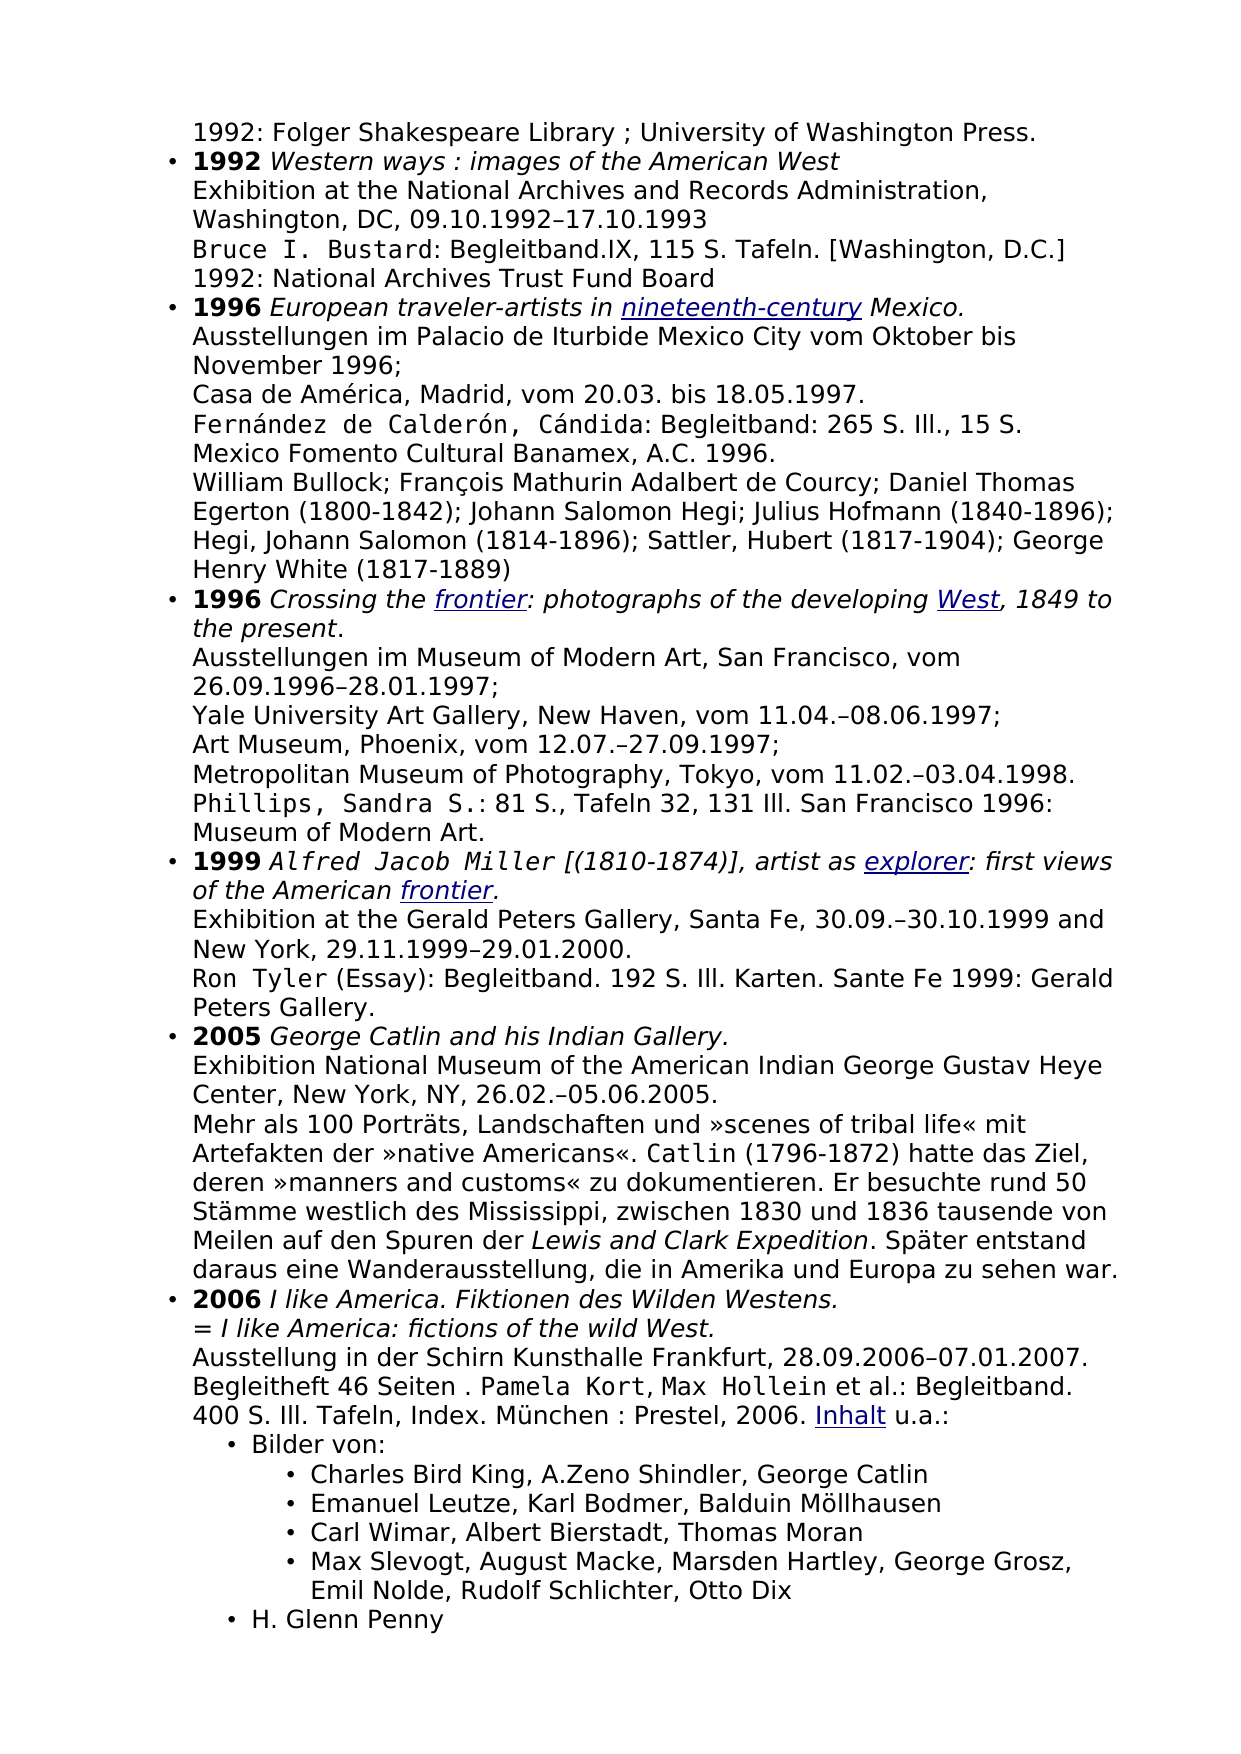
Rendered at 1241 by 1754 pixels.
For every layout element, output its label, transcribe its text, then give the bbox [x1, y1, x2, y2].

list 1992: Folger Shakespeare Library ; University of Washington Press. [177, 118, 1122, 147]
list Emanuel Leutze, Karl Bodmer, Balduin Möllhausen [295, 1489, 1122, 1518]
list 1999 Alfred Jacob Miller [(1810-1874)], artist as explorer: first views of the American frontier. Exhibition at the Gerald Peters Gallery, Santa Fe, 30.09.–30.10.1999 and New York, 29.11.1999–29.01.2000. Ron Tyler (Essay): Begleitband. 192 S. Ill. Karten. Sante Fe 1999: Gerald Peters Gallery. [177, 847, 1122, 1022]
list Carl Wimar, Albert Bierstadt, Thomas Moran [295, 1518, 1122, 1547]
list 1996 European traveler-artists in nineteenth-century Mexico. Ausstellungen im Palacio de Iturbide Mexico City vom Oktober bis November 1996; Casa de América, Madrid, vom 20.03. bis 18.05.1997. Fernández de Calderón, Cándida: Begleitband: 265 S. Ill., 15 S. Mexico Fomento Cultural Banamex, A.C. 1996. William Bullock; François Mathurin Adalbert de Courcy; Daniel Thomas Egerton (1800-1842); Johann Salomon Hegi; Julius Hofmann (1840-1896); Hegi, Johann Salomon (1814-1896); Sattler, Hubert (1817-1904); George Henry White (1817-1889) [177, 293, 1122, 585]
list Bilder von: [236, 1431, 1122, 1460]
list Max Slevogt, August Macke, Marsden Hartley, George Grosz, Emil Nolde, Rudolf Schlichter, Otto Dix [295, 1547, 1122, 1606]
list 2005 George Catlin and his Indian Gallery. Exhibition National Museum of the American Indian George Gustav Heye Center, New York, NY, 26.02.–05.06.2005. Mehr als 100 Porträts, Landschaften und »scenes of tribal life« mit Artefakten der »native Americans«. Catlin (1796-1872) hatte das Ziel, deren »manners and customs« zu dokumentieren. Er besuchte rund 50 Stämme westlich des Mississippi, zwischen 1830 und 1836 tausende von Meilen auf den Spuren der Lewis and Clark Expedition. Später entstand daraus eine Wanderausstellung, die in Amerika und Europa zu sehen war. [177, 1022, 1122, 1285]
list 2006 I like America. Fiktionen des Wilden Westens. = I like America: fictions of the wild West. Ausstellung in der Schirn Kunsthalle Frankfurt, 28.09.2006–07.01.2007. Begleitheft 46 Seiten . Pamela Kort, Max Hollein et al.: Begleitband. 400 S. Ill. Tafeln, Index. München : Prestel, 2006. Inhalt u.a.: [177, 1285, 1122, 1431]
list 1992 Western ways : images of the American West Exhibition at the National Archives and Records Administration, Washington, DC, 09.10.1992–17.10.1993 Bruce I. Bustard: Begleitband.IX, 115 S. Tafeln. [Washington, D.C.] 1992: National Archives Trust Fund Board [177, 147, 1122, 293]
list 1996 Crossing the frontier: photographs of the developing West, 1849 to the present. Ausstellungen im Museum of Modern Art, San Francisco, vom 26.09.1996–28.01.1997; Yale University Art Gallery, New Haven, vom 11.04.–08.06.1997; Art Museum, Phoenix, vom 12.07.–27.09.1997; Metropolitan Museum of Photography, Tokyo, vom 11.02.–03.04.1998. Phillips, Sandra S.: 81 S., Tafeln 32, 131 Ill. San Francisco 1996: Museum of Modern Art. [177, 585, 1122, 847]
list H. Glenn Penny [236, 1606, 1122, 1635]
list Charles Bird King, A.Zeno Shindler, George Catlin [295, 1460, 1122, 1489]
